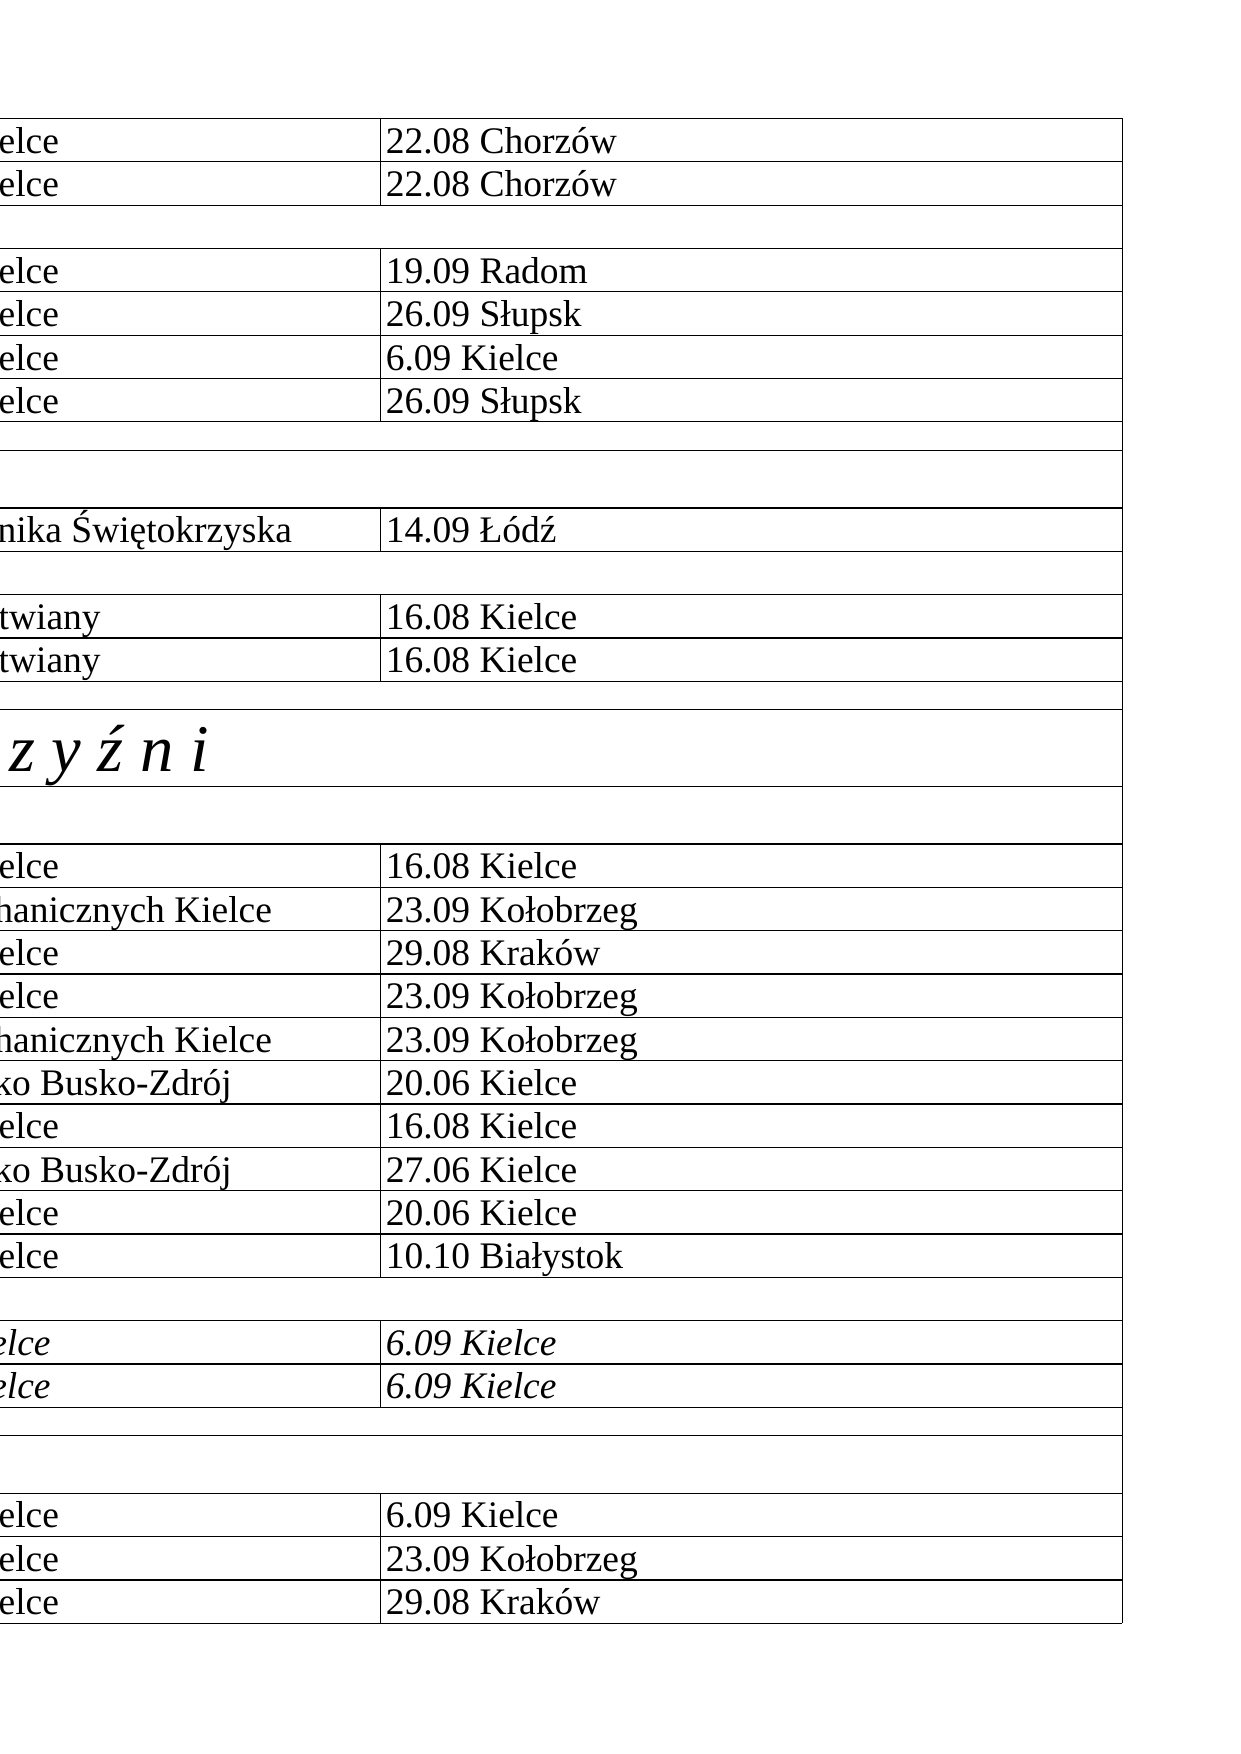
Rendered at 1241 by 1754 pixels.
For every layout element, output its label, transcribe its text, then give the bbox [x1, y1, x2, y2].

table_cell KKL Kielce [0, 931, 380, 973]
table_cell 10.10 Białystok [381, 1235, 1122, 1277]
table_cell 26.09 Słupsk [381, 292, 1122, 335]
table_cell 22.08 Chorzów [381, 119, 1122, 161]
table_cell [0, 422, 1122, 450]
table_cell 6.09 Kielce [381, 1494, 1122, 1536]
table_cell KKL Kielce [0, 845, 380, 887]
table_cell 14.09 Łódź [381, 509, 1122, 551]
table_cell Politechnika Świętokrzyska [0, 509, 380, 551]
table_cell 16.08 Kielce [381, 1105, 1122, 1147]
table_cell 19.09 Radom [381, 249, 1122, 291]
table_cell 22.08 Chorzów [381, 162, 1122, 205]
table_cell 23.09 Kołobrzeg [381, 1018, 1122, 1060]
table_cell KKL Kielce [0, 1494, 380, 1536]
table_cell 6.09 Kielce [381, 1321, 1122, 1363]
table_cell KKL Kielce [0, 249, 380, 291]
table_cell 6.09 Kielce [381, 336, 1122, 378]
table_cell 23.09 Kołobrzeg [381, 888, 1122, 930]
table_cell 23.09 Kołobrzeg [381, 1537, 1122, 1579]
table_cell 29.08 Kraków [381, 1581, 1122, 1623]
table_cell 27.06 Kielce [381, 1148, 1122, 1190]
table_cell 20.06 Kielce [381, 1191, 1122, 1233]
table_cell KKL Kielce [0, 336, 380, 378]
table_cell KKL Kielce [0, 1321, 380, 1363]
table_cell 200 m [0, 1436, 1122, 1493]
table_cell KKL Kielce [0, 119, 380, 161]
table_cell [0, 682, 1122, 709]
table_cell KKL Kielce [0, 1365, 380, 1407]
table_cell 500 g(juniorki młodsze, młodziczki) [0, 552, 1122, 594]
table_cell 6.09 Kielce [381, 1365, 1122, 1407]
table_cell [0, 1408, 1122, 1435]
table_cell KKL Kielce [0, 379, 380, 421]
table_cell Gryf Rytwiany [0, 639, 380, 681]
table_cell M ę ż c z y ź n i [0, 710, 1122, 786]
table_cell 3 kg(juniorki młodsze, młodziczki) [0, 206, 1122, 248]
table_cell KKL Kielce [0, 975, 380, 1017]
table_cell KKL Kielce [0, 292, 380, 335]
table_cell 100 m [0, 787, 1122, 843]
table_cell 29.08 Kraków [381, 931, 1122, 973]
table_cell ZS Mechanicznych Kielce [0, 1018, 380, 1060]
table_cell KKL Kielce [0, 1581, 380, 1623]
table_cell KKL Kielce [0, 1105, 380, 1147]
table_cell 23.09 Kołobrzeg [381, 975, 1122, 1017]
table_cell KKL Kielce [0, 1537, 380, 1579]
table_cell KKL Kielce [0, 1191, 380, 1233]
table_cell Słoneczko Busko-Zdrój [0, 1061, 380, 1103]
table_cell ZS Mechanicznych Kielce [0, 888, 380, 930]
table_cell 16.08 Kielce [381, 845, 1122, 887]
table_cell Gryf Rytwiany [0, 595, 380, 637]
table_cell Słoneczko Busko-Zdrój [0, 1148, 380, 1190]
table_cell oszczep [0, 451, 1122, 507]
table_cell KKL Kielce [0, 1235, 380, 1277]
table_cell 26.09 Słupsk [381, 379, 1122, 421]
table_cell wyniki uzyskane z wiatrem [0, 1278, 1122, 1320]
table_cell 20.06 Kielce [381, 1061, 1122, 1103]
table_cell KKL Kielce [0, 162, 380, 205]
table_cell 16.08 Kielce [381, 595, 1122, 637]
table_cell 16.08 Kielce [381, 639, 1122, 681]
